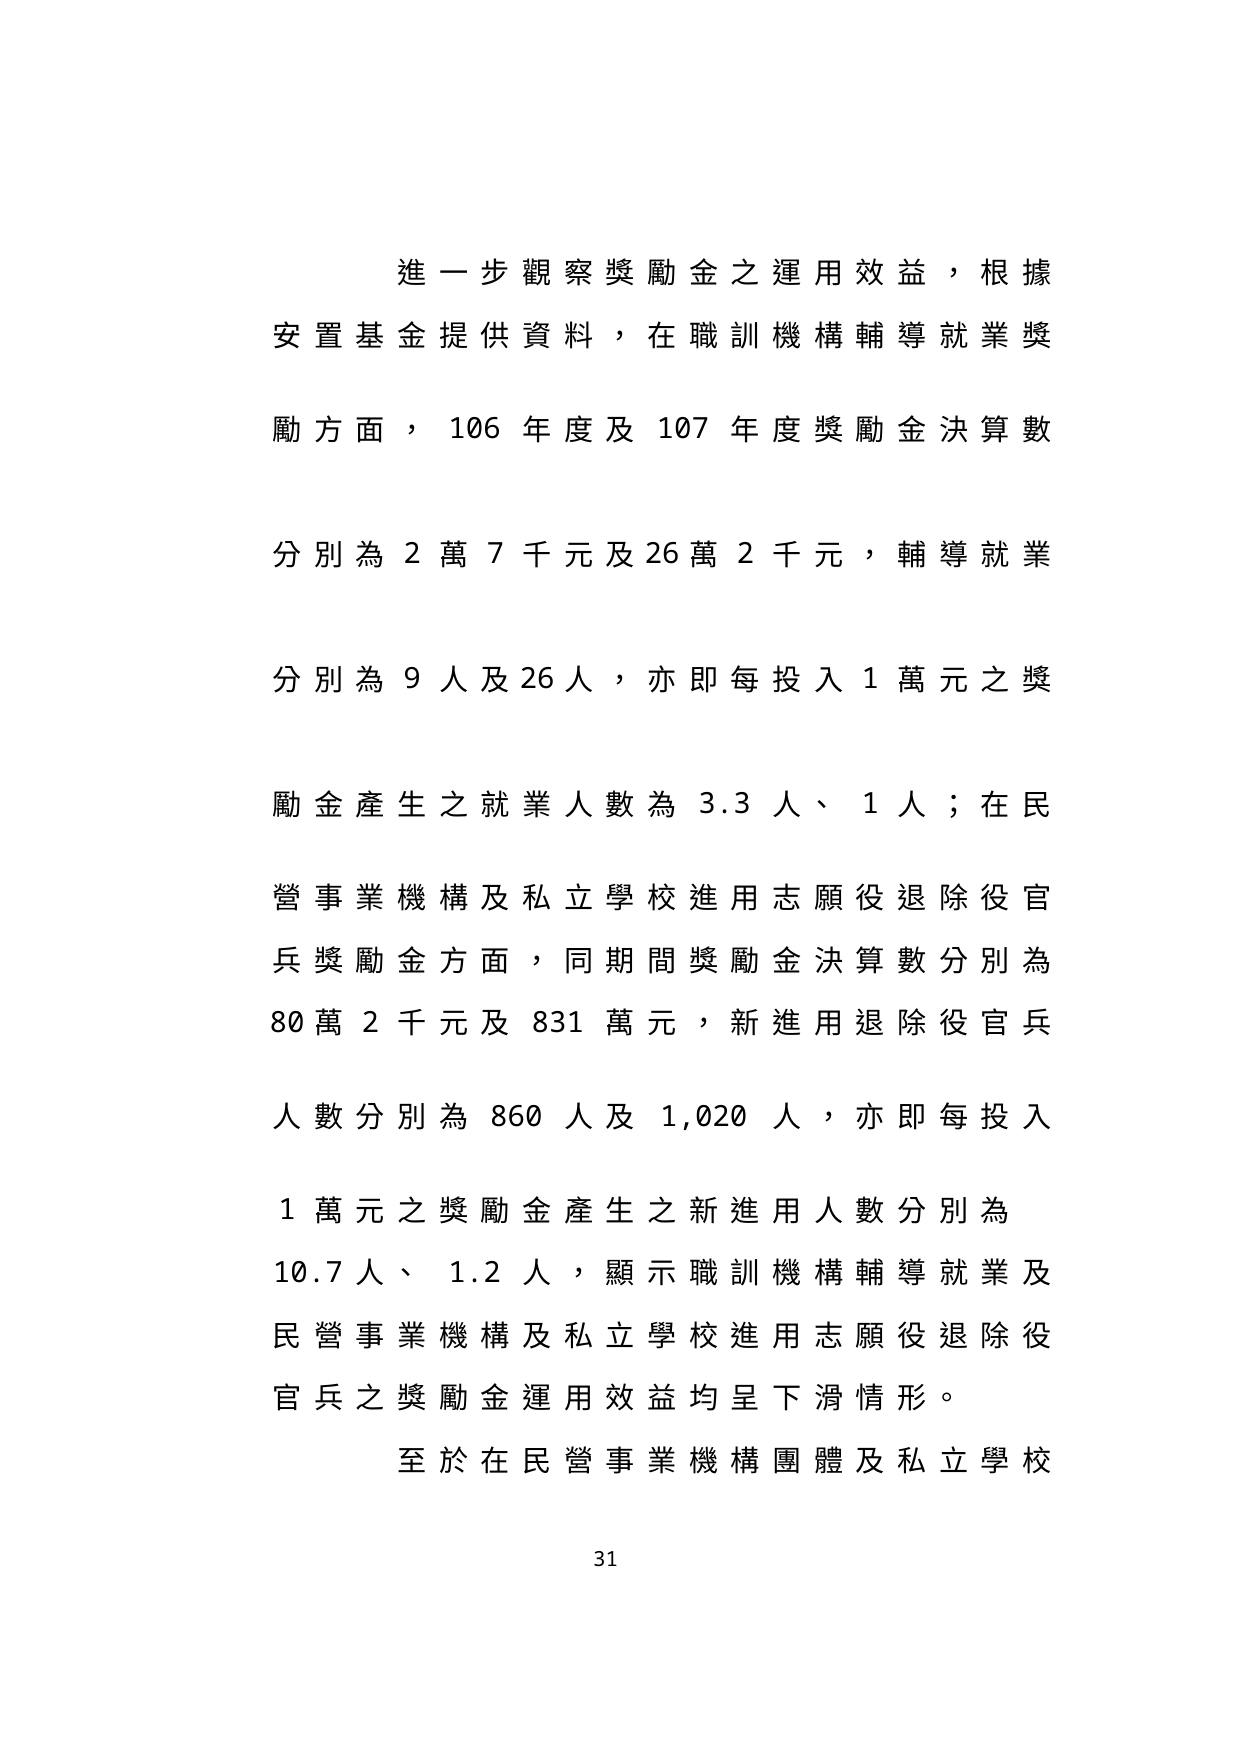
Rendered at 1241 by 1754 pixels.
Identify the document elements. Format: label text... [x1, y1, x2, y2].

text 進一步觀察獎勵金之運用效益，根據安置基金提供資料，在職訓機構輔導就業獎勵方面，106年度及107年度獎勵金決算數分別為2萬7千元及26萬2千元，輔導就業分別為9人及26人，亦即每投入1萬元之獎勵金產生之就業人數為3.3人、1人；在民營事業機構及私立學校進用志願役退除役官兵獎勵金方面，同期間獎勵金決算數分別為80萬2千元及831萬元，新進用退除役官兵人數分別為860人及1,020人，亦即每投入1萬元之獎勵金產生之新進用人數分別為10.7人、1.2人，顯示職訓機構輔導就業及民營事業機構及私立學校進用志願役退除役官兵之獎勵金運用效益均呈下滑情形。 [235, 229, 1058, 1417]
text 至於在民營事業機構團體及私立學校 [235, 1417, 1058, 1479]
